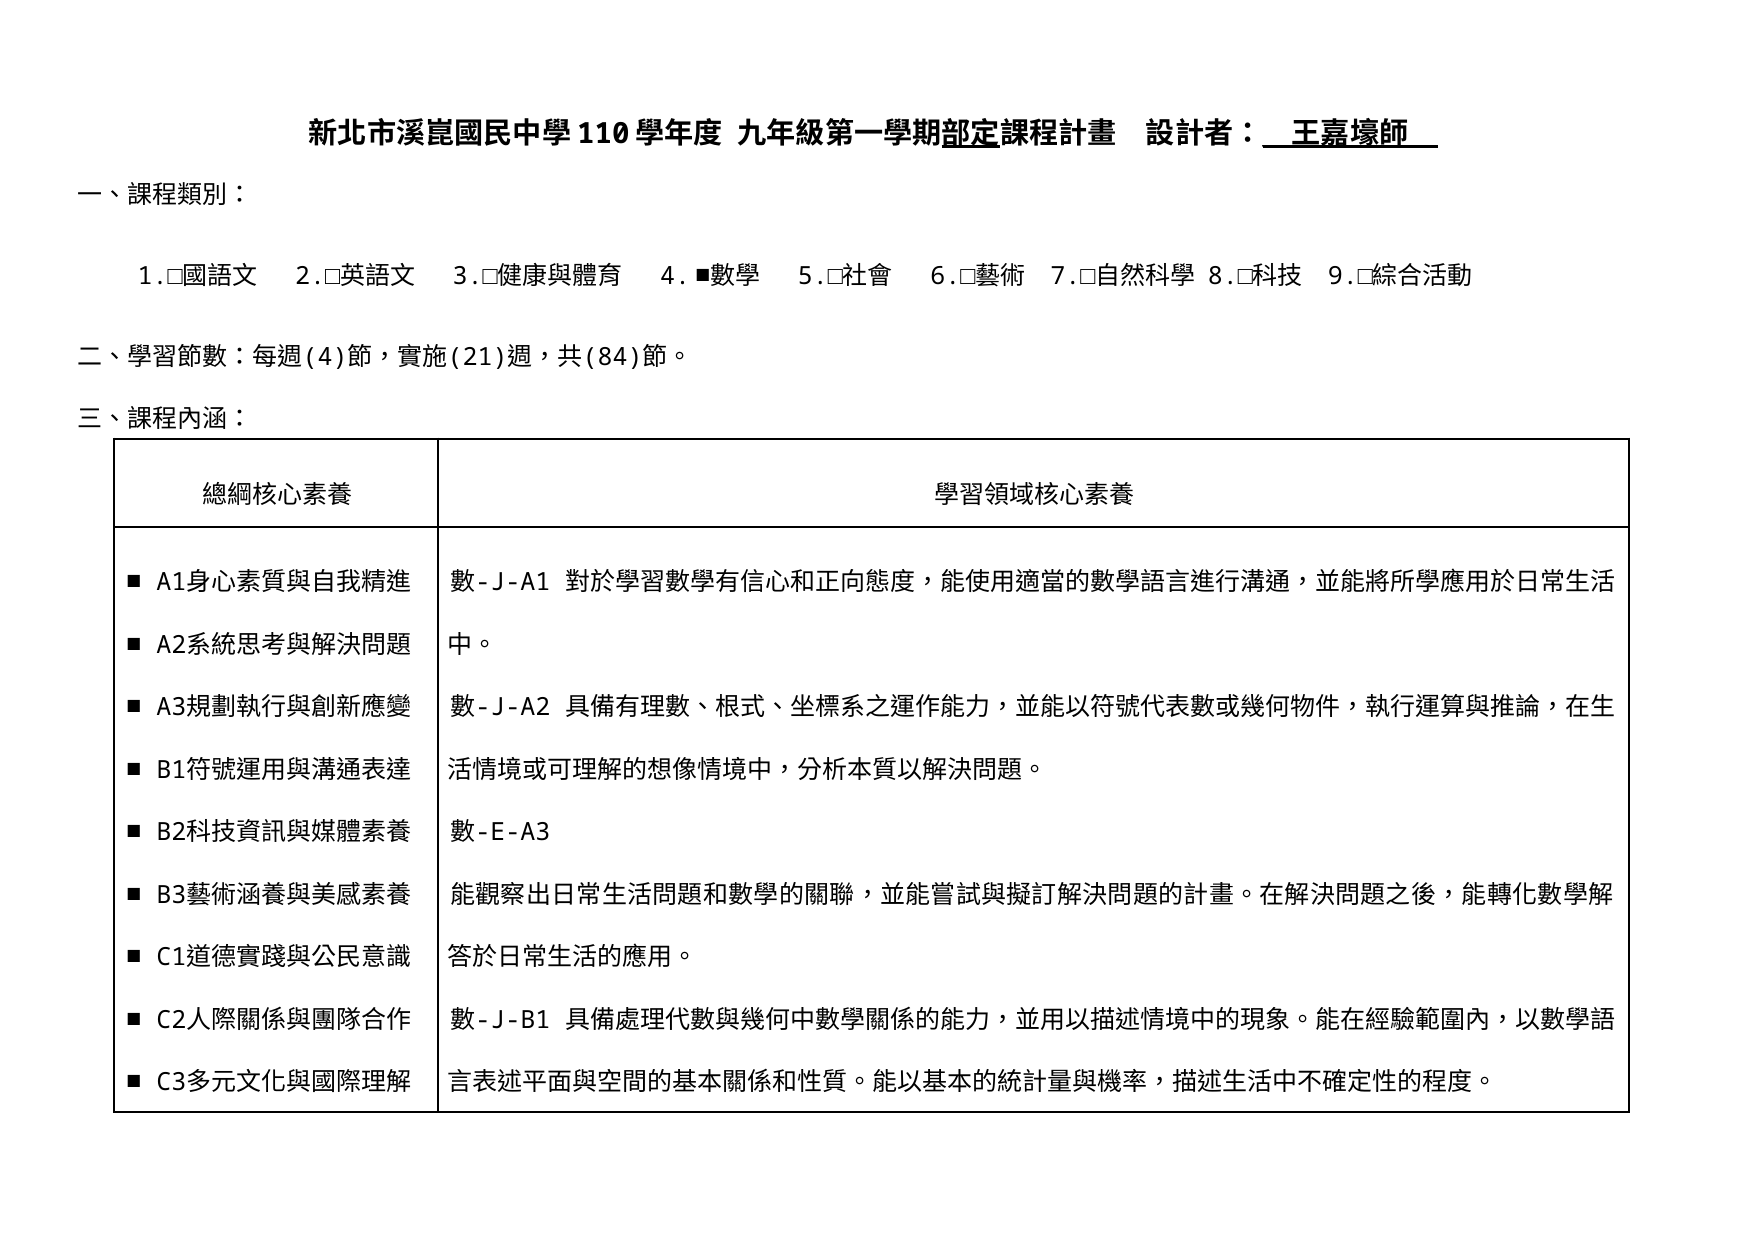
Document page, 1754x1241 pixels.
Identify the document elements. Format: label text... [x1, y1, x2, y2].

text 新北市溪崑國民中學110學年度 九年級第一學期部定課程計畫 設計者：＿王嘉壕師＿ [75, 89, 1668, 151]
text 1.□國語文 2.□英語文 3.□健康與體育 4. ■數學 5.□社會 6.□藝術 7.□自然科學 8.□科技 9.□綜合活動 [75, 232, 1668, 294]
table_header 總綱核心素養 [115, 440, 437, 526]
table_header 學習領域核心素養 [439, 440, 1628, 526]
table_cell 數-J-A1 對於學習數學有信心和正向態度，能使用適當的數學語言進行溝通，並能將所學應用於日常生活中。 數-J-A2 具備有理數、根式、坐標系之運作能力，並能以符號代表數或幾何物件，執行運算與推論，在生活情境或可理解的想像情境中，分析本質以解決問題。 數-E-A3 能觀察出日常生活問題和數學的關聯，並能嘗試與擬訂解決問題的計畫。在解決問題之後，能轉化數學解答於日常生活的應用。 數-J-B1 具備處理代數與幾何中數學關係的能力，並用以描述情境中的現象。能在經驗範圍內，以數學語言表述平面與空間的基本關係和性質。能以基本的統計量與機率，描述生活中不確定性的程度。 [439, 528, 1628, 1111]
text 三、課程內涵： [75, 375, 1668, 438]
table_cell ■ A1身心素質與自我精進 ■ A2系統思考與解決問題 ■ A3規劃執行與創新應變 ■ B1符號運用與溝通表達 ■ B2科技資訊與媒體素養 ■ B3藝術涵養與美感素養 ■ C1道德實踐與公民意識 ■ C2人際關係與團隊合作 ■ C3多元文化與國際理解 [115, 528, 437, 1111]
text 一、課程類別： [75, 151, 1668, 214]
text 二、學習節數：每週(4)節，實施(21)週，共(84)節。 [75, 313, 1668, 375]
